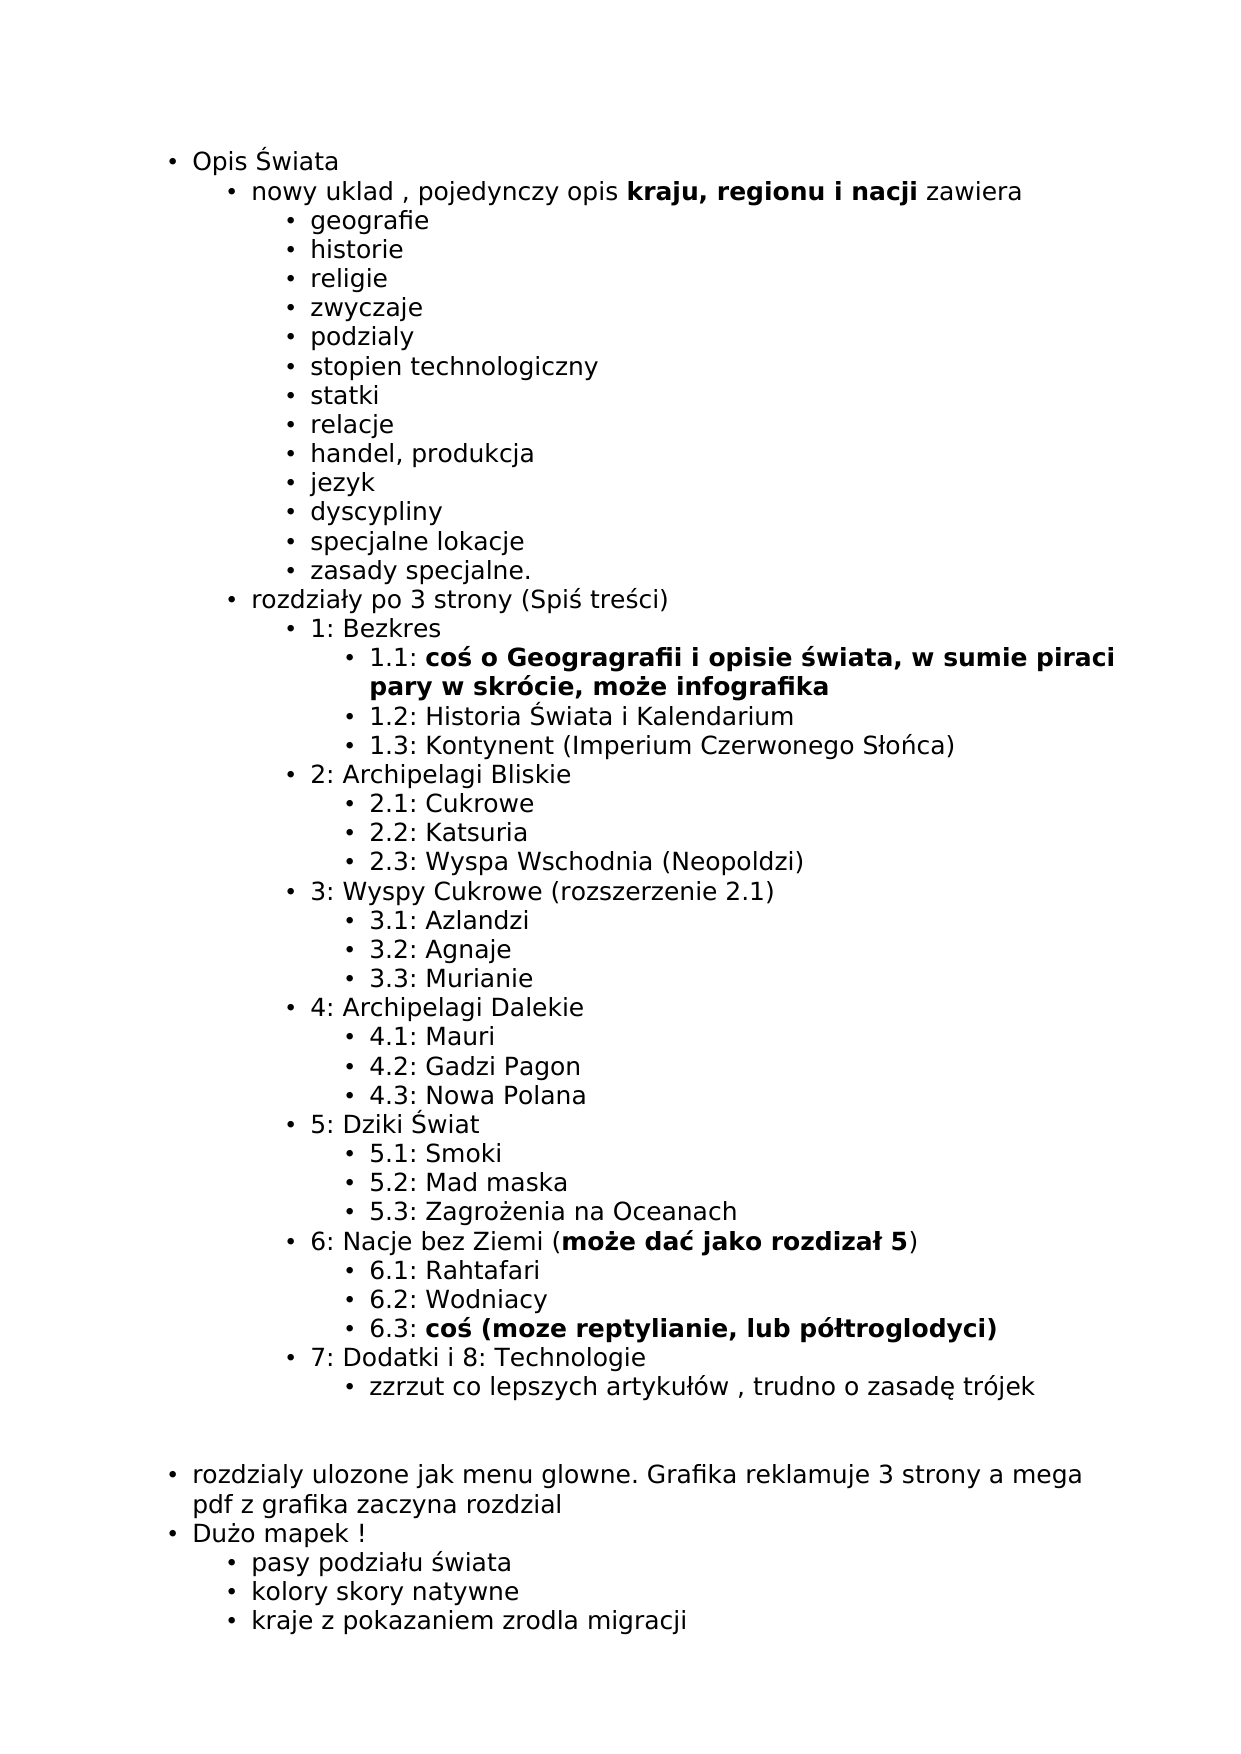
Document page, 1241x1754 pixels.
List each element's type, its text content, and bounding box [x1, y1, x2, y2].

list 3.2: Agnaje [354, 935, 1122, 964]
list 2.3: Wyspa Wschodnia (Neopoldzi) [354, 848, 1122, 877]
list 2.1: Cukrowe [354, 789, 1122, 818]
list 4.1: Mauri [354, 1023, 1122, 1052]
list pasy podziału świata [236, 1548, 1122, 1577]
list 6: Nacje bez Ziemi (może dać jako rozdizał 5) [295, 1227, 1122, 1256]
list 2.2: Katsuria [354, 818, 1122, 848]
list 4.2: Gadzi Pagon [354, 1052, 1122, 1081]
list 6.1: Rahtafari [354, 1256, 1122, 1285]
list 1.3: Kontynent (Imperium Czerwonego Słońca) [354, 731, 1122, 760]
list stopien technologiczny [295, 352, 1122, 381]
list rozdziały po 3 strony (Spiś treści) [236, 585, 1122, 614]
list 6.3: coś (moze reptylianie, lub półtroglodyci) [354, 1314, 1122, 1343]
list zwyczaje [295, 293, 1122, 323]
list 1.2: Historia Świata i Kalendarium [354, 702, 1122, 731]
list handel, produkcja [295, 439, 1122, 468]
list 6.2: Wodniacy [354, 1285, 1122, 1314]
list 3.3: Murianie [354, 964, 1122, 993]
list rozdzialy ulozone jak menu glowne. Grafika reklamuje 3 strony a mega pdf z grafika zaczyna rozdzial [177, 1461, 1122, 1519]
list Opis Świata [177, 148, 1122, 177]
list 5: Dziki Świat [295, 1110, 1122, 1139]
list 5.2: Mad maska [354, 1168, 1122, 1198]
list historie [295, 235, 1122, 264]
list 4.3: Nowa Polana [354, 1081, 1122, 1110]
list statki [295, 381, 1122, 410]
list 1: Bezkres [295, 614, 1122, 643]
list religie [295, 264, 1122, 293]
list 5.1: Smoki [354, 1139, 1122, 1168]
list jezyk [295, 468, 1122, 498]
list podzialy [295, 323, 1122, 352]
list 3: Wyspy Cukrowe (rozszerzenie 2.1) [295, 877, 1122, 906]
list dyscypliny [295, 498, 1122, 527]
list geografie [295, 206, 1122, 235]
list 1.1: coś o Geogragrafii i opisie świata, w sumie piraci pary w skrócie, może infografika [354, 643, 1122, 702]
list specjalne lokacje [295, 527, 1122, 556]
list kraje z pokazaniem zrodla migracji [236, 1607, 1122, 1636]
list 7: Dodatki i 8: Technologie [295, 1343, 1122, 1373]
list zasady specjalne. [295, 556, 1122, 585]
list 5.3: Zagrożenia na Oceanach [354, 1198, 1122, 1227]
list kolory skory natywne [236, 1577, 1122, 1607]
list 3.1: Azlandzi [354, 906, 1122, 935]
list relacje [295, 410, 1122, 439]
list 4: Archipelagi Dalekie [295, 993, 1122, 1023]
list zzrzut co lepszych artykułów , trudno o zasadę trójek [354, 1373, 1122, 1402]
list Dużo mapek ! [177, 1519, 1122, 1548]
list 2: Archipelagi Bliskie [295, 760, 1122, 789]
list nowy uklad , pojedynczy opis kraju, regionu i nacji zawiera [236, 177, 1122, 206]
